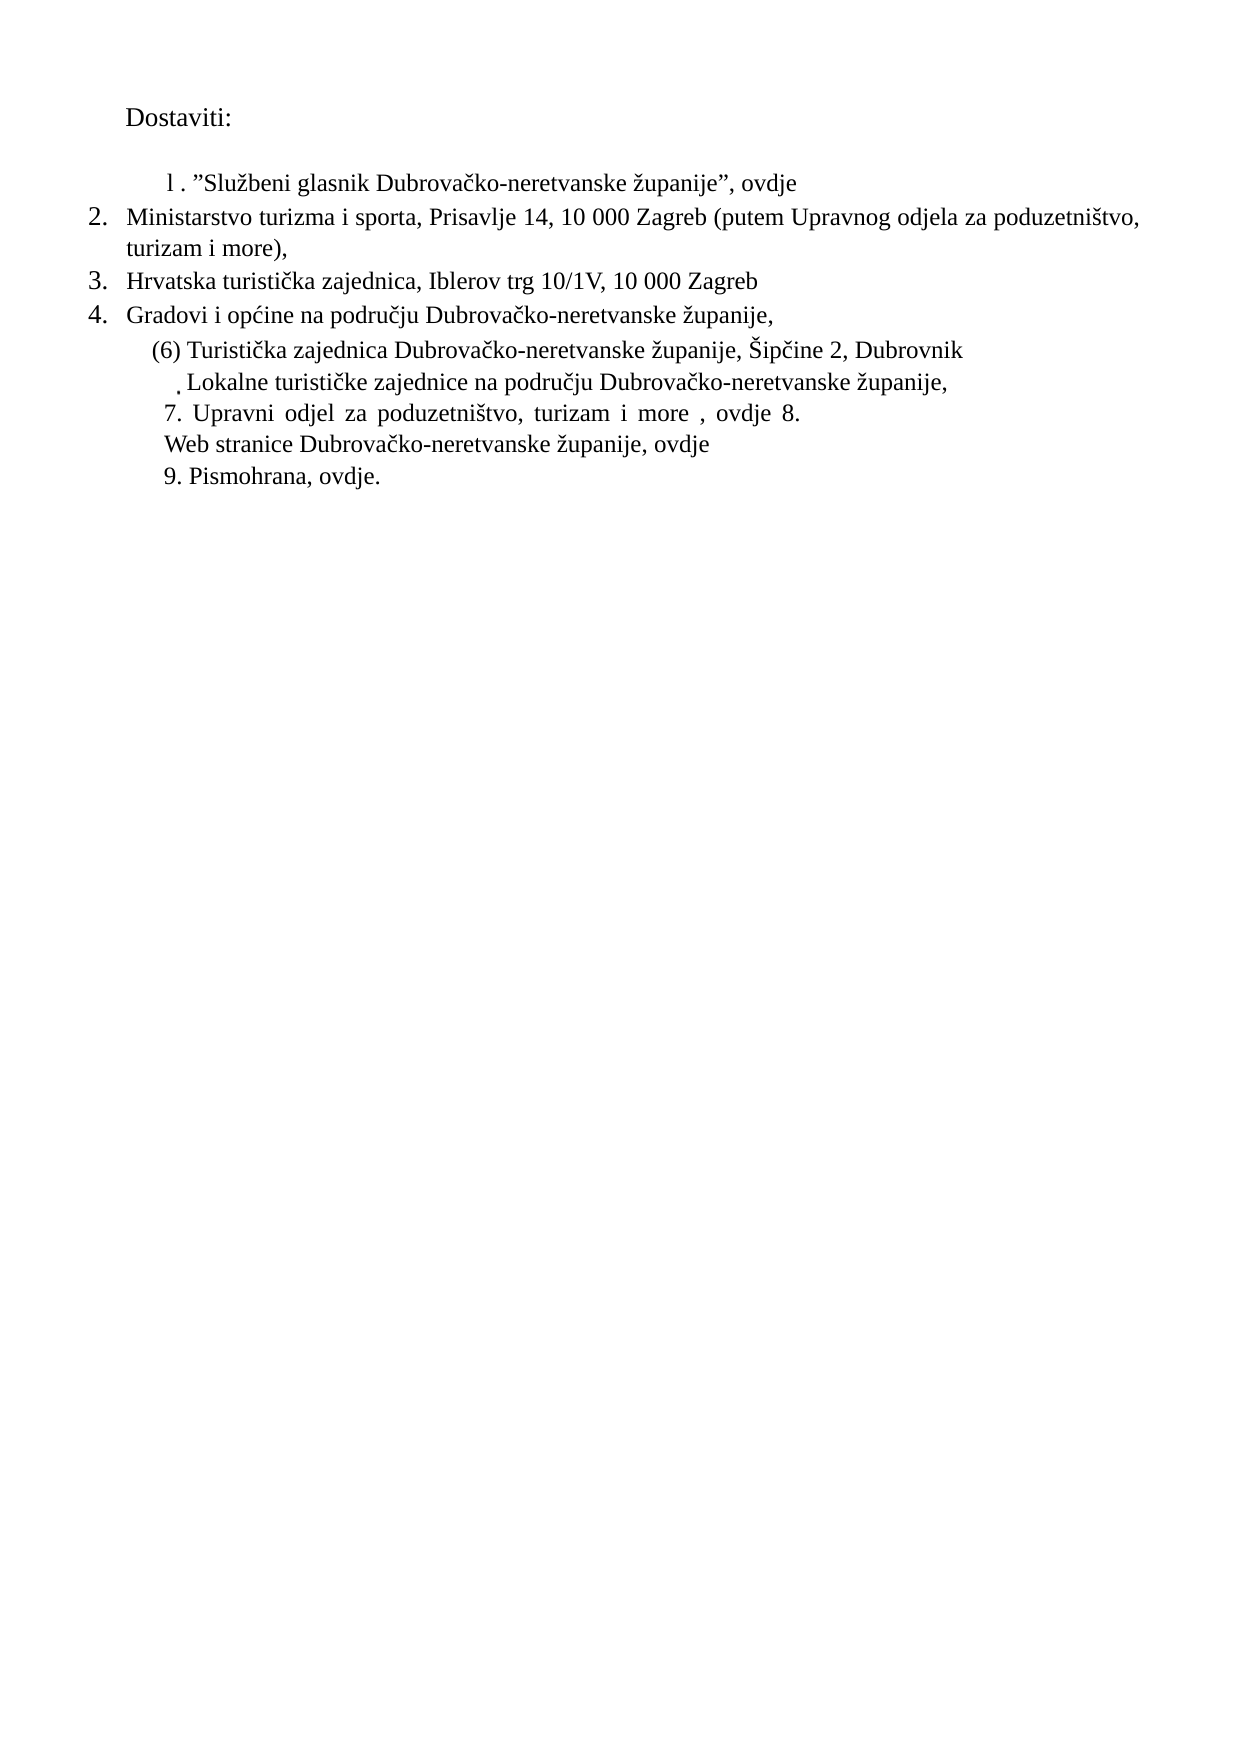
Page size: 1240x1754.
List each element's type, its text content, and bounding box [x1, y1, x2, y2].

text 9. Pismohrana, ovdje. [163, 461, 1142, 489]
list Hrvatska turistička zajednica, Iblerov trg 10/1V, 10 000 Zagreb [88, 264, 1142, 296]
text Lokalne turističke zajednice na području Dubrovačko-neretvanske županije, [177, 367, 1142, 396]
text l . ”Službeni glasnik Dubrovačko-neretvanske županije”, ovdje [167, 168, 1142, 197]
list Gradovi i općine na području Dubrovačko-neretvanske županije, [88, 298, 1142, 329]
text Dostaviti: [125, 101, 1142, 132]
list Ministarstvo turizma i sporta, Prisavlje 14, 10 000 Zagreb (putem Upravnog odjela za poduzetništvo, turizam i more), [88, 200, 1142, 262]
text 7. Upravni odjel za poduzetništvo, turizam i more , ovdje 8. Web stranice Dubrovačko-neretvanske županije, ovdje [163, 398, 802, 458]
text (6) Turistička zajednica Dubrovačko-neretvanske županije, Šipčine 2, Dubrovnik [152, 336, 1142, 364]
